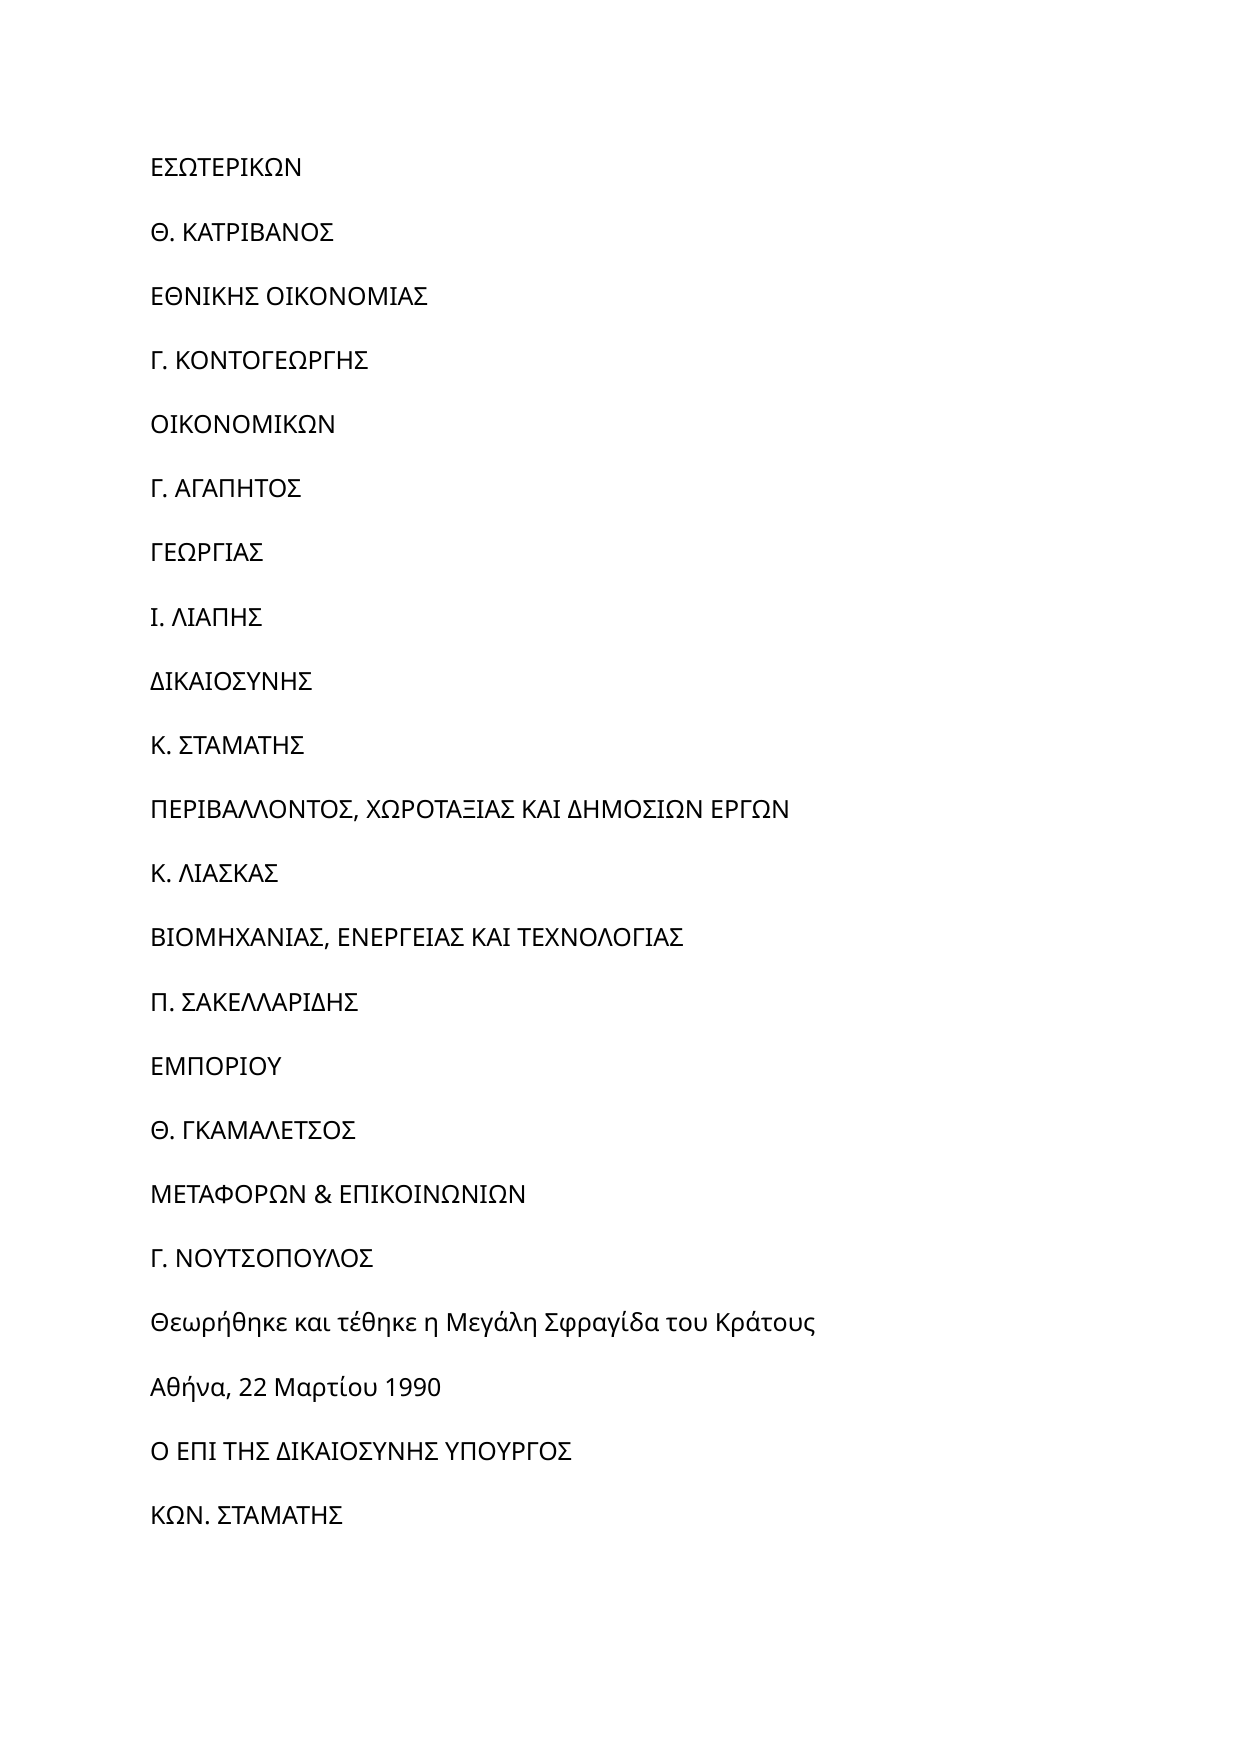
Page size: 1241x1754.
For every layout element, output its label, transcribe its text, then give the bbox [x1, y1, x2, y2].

text Θ. ΚΑΤΡΙΒΑΝΟΣ [150, 214, 1090, 248]
text Ι. ΛΙΑΠΗΣ [150, 599, 1090, 633]
text Θ. ΓΚΑΜΑΛΕΤΣΟΣ [150, 1112, 1090, 1147]
text Γ. ΚΟΝΤΟΓΕΩΡΓΗΣ [150, 342, 1090, 377]
text ΠΕΡΙΒΑΛΛΟΝΤΟΣ, ΧΩΡΟΤΑΞΙΑΣ ΚΑΙ ΔΗΜΟΣΙΩΝ ΕΡΓΩΝ [150, 792, 1090, 826]
text ΔΙΚΑΙΟΣΥΝΗΣ [150, 663, 1090, 697]
text ΜΕΤΑΦΟΡΩΝ & ΕΠΙΚΟΙΝΩΝΙΩΝ [150, 1177, 1090, 1211]
text ΓΕΩΡΓΙΑΣ [150, 535, 1090, 569]
text Αθήνα, 22 Μαρτίου 1990 [150, 1369, 1090, 1403]
text ΕΜΠΟΡΙΟΥ [150, 1048, 1090, 1082]
text Κ. ΣΤΑΜΑΤΗΣ [150, 727, 1090, 762]
text Ο ΕΠΙ ΤΗΣ ΔΙΚΑΙΟΣΥΝΗΣ ΥΠΟΥΡΓΟΣ [150, 1433, 1090, 1467]
text ΕΣΩΤΕΡΙΚΩΝ [150, 150, 1090, 184]
text Θεωρήθηκε και τέθηκε η Μεγάλη Σφραγίδα του Κράτους [150, 1305, 1090, 1339]
text Κ. ΛΙΑΣΚΑΣ [150, 856, 1090, 890]
text Γ. ΝΟΥΤΣΟΠΟΥΛΟΣ [150, 1241, 1090, 1275]
text ΕΘΝΙΚΗΣ ΟΙΚΟΝΟΜΙΑΣ [150, 278, 1090, 312]
text ΚΩΝ. ΣΤΑΜΑΤΗΣ [150, 1497, 1090, 1532]
text ΒΙΟΜΗΧΑΝΙΑΣ, ΕΝΕΡΓΕΙΑΣ ΚΑΙ ΤΕΧΝΟΛΟΓΙΑΣ [150, 920, 1090, 954]
text Π. ΣΑΚΕΛΛΑΡΙΔΗΣ [150, 984, 1090, 1018]
text ΟΙΚΟΝΟΜΙΚΩΝ [150, 407, 1090, 441]
text Γ. ΑΓΑΠΗΤΟΣ [150, 471, 1090, 505]
